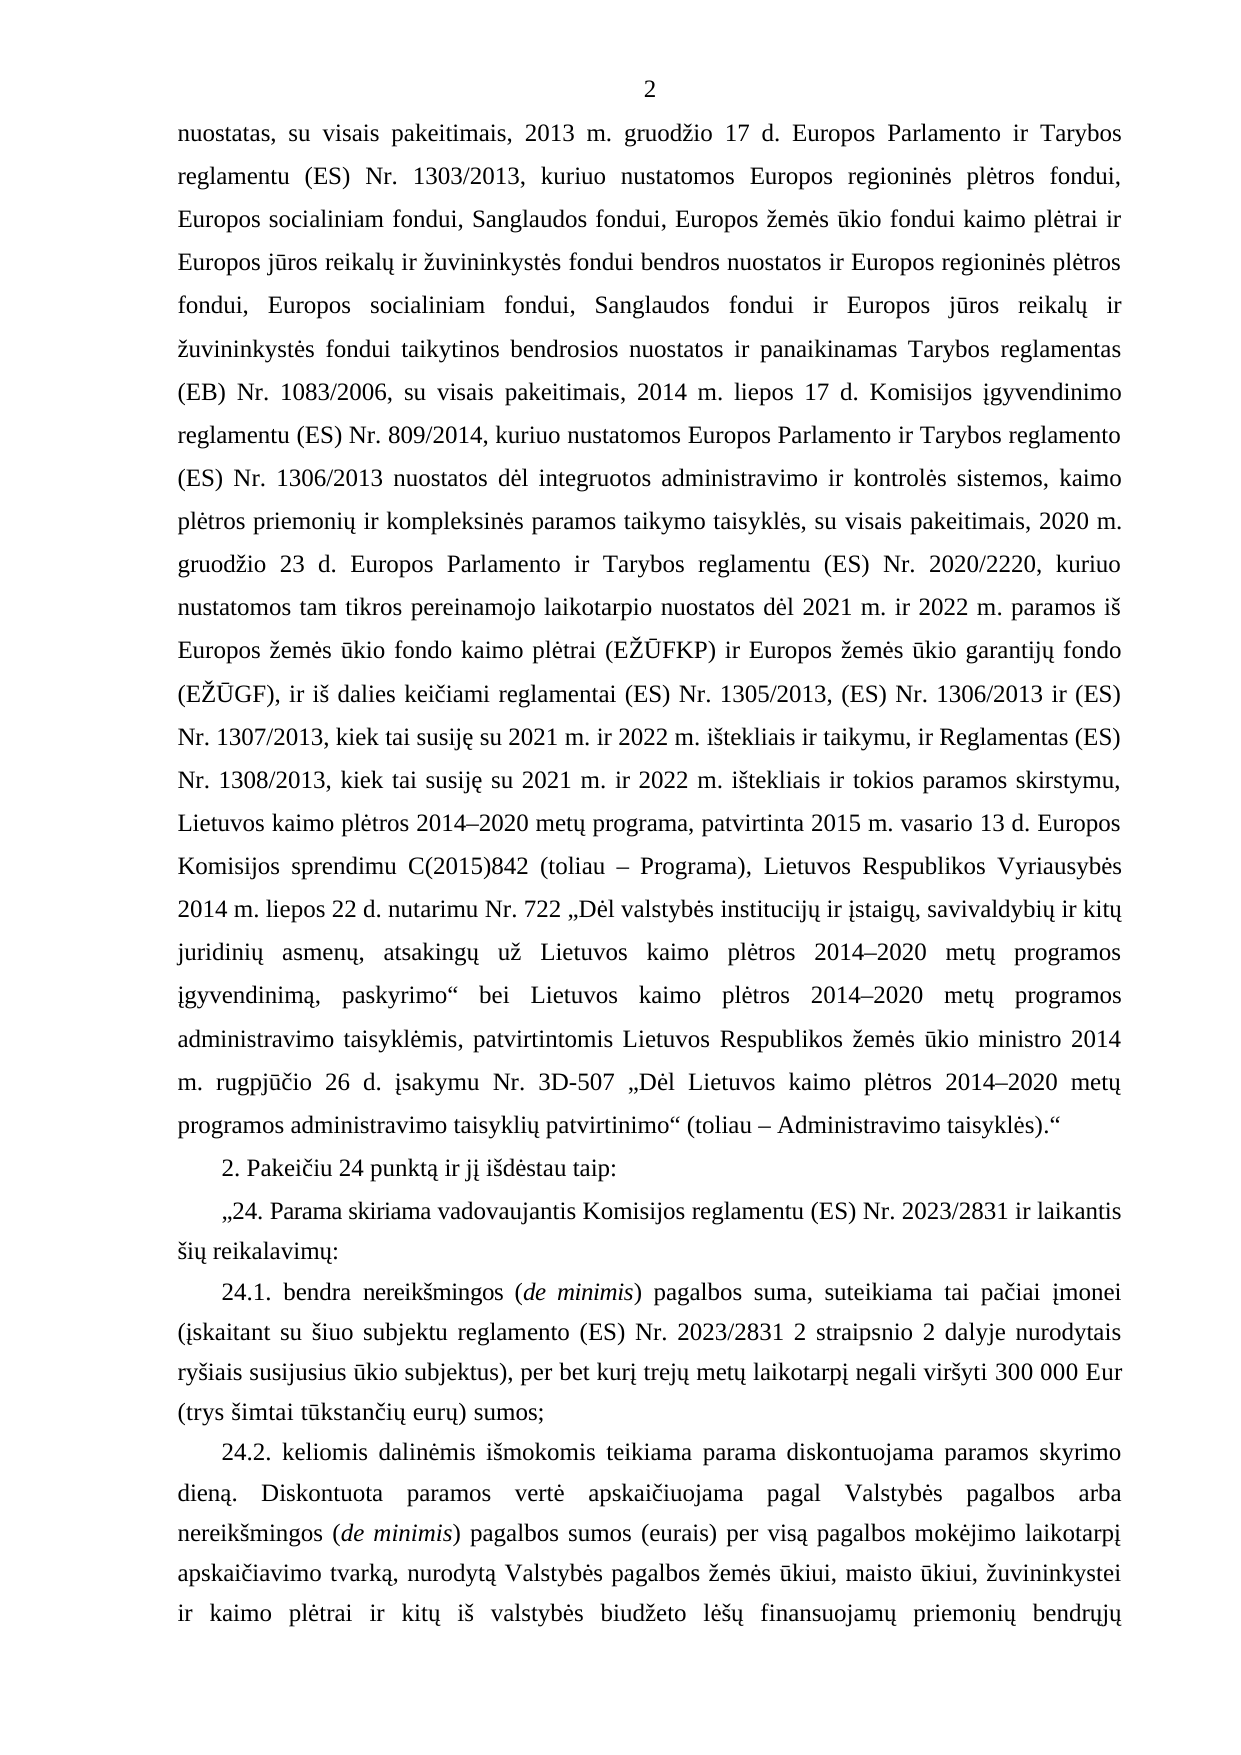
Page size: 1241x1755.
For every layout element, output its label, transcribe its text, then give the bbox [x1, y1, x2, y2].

text 2. Pakeičiu 24 punktą ir jį išdėstau taip: [177, 1153, 1122, 1182]
text 24.2. keliomis dalinėmis išmokomis teikiama parama diskontuojama paramos skyrimo dieną. Diskontuota paramos vertė apskaičiuojama pagal Valstybės pagalbos arba nereikšmingos (de minimis) pagalbos sumos (eurais) per visą pagalbos mokėjimo laikotarpį apskaičiavimo tvarką, nurodytą Valstybės pagalbos žemės ūkiui, maisto ūkiui, žuvininkystei ir kaimo plėtrai ir kitų iš valstybės biudžeto lėšų finansuojamų priemonių bendrųjų [177, 1437, 1122, 1627]
text „24. Parama skiriama vadovaujantis Komisijos reglamentu (ES) Nr. 2023/2831 ir laikantis šių reikalavimų: [177, 1196, 1122, 1265]
text 24.1. bendra nereikšmingos (de minimis) pagalbos suma, suteikiama tai pačiai įmonei (įskaitant su šiuo subjektu reglamento (ES) Nr. 2023/2831 2 straipsnio 2 dalyje nurodytais ryšiais susijusius ūkio subjektus), per bet kurį trejų metų laikotarpį negali viršyti 300 000 Eur (trys šimtai tūkstančių eurų) sumos; [177, 1277, 1122, 1426]
text nuostatas, su visais pakeitimais, 2013 m. gruodžio 17 d. Europos Parlamento ir Tarybos reglamentu (ES) Nr. 1303/2013, kuriuo nustatomos Europos regioninės plėtros fondui, Europos socialiniam fondui, Sanglaudos fondui, Europos žemės ūkio fondui kaimo plėtrai ir Europos jūros reikalų ir žuvininkystės fondui bendros nuostatos ir Europos regioninės plėtros fondui, Europos socialiniam fondui, Sanglaudos fondui ir Europos jūros reikalų ir žuvininkystės fondui taikytinos bendrosios nuostatos ir panaikinamas Tarybos reglamentas (EB) Nr. 1083/2006, su visais pakeitimais, 2014 m. liepos 17 d. Komisijos įgyvendinimo reglamentu (ES) Nr. 809/2014, kuriuo nustatomos Europos Parlamento ir Tarybos reglamento (ES) Nr. 1306/2013 nuostatos dėl integruotos administravimo ir kontrolės sistemos, kaimo plėtros priemonių ir kompleksinės paramos taikymo taisyklės, su visais pakeitimais, 2020 m. gruodžio 23 d. Europos Parlamento ir Tarybos reglamentu (ES) Nr. 2020/2220, kuriuo nustatomos tam tikros pereinamojo laikotarpio nuostatos dėl 2021 m. ir 2022 m. paramos iš Europos žemės ūkio fondo kaimo plėtrai (EŽŪFKP) ir Europos žemės ūkio garantijų fondo (EŽŪGF), ir iš dalies keičiami reglamentai (ES) Nr. 1305/2013, (ES) Nr. 1306/2013 ir (ES) Nr. 1307/2013, kiek tai susiję su 2021 m. ir 2022 m. ištekliais ir taikymu, ir Reglamentas (ES) Nr. 1308/2013, kiek tai susiję su 2021 m. ir 2022 m. ištekliais ir tokios paramos skirstymu, Lietuvos kaimo plėtros 2014–2020 metų programa, patvirtinta 2015 m. vasario 13 d. Europos Komisijos sprendimu C(2015)842 (toliau – Programa), Lietuvos Respublikos Vyriausybės 2014 m. liepos 22 d. nutarimu Nr. 722 „Dėl valstybės institucijų ir įstaigų, savivaldybių ir kitų juridinių asmenų, atsakingų už Lietuvos kaimo plėtros 2014–2020 metų programos įgyvendinimą, paskyrimo“ bei Lietuvos kaimo plėtros 2014–2020 metų programos administravimo taisyklėmis, patvirtintomis Lietuvos Respublikos žemės ūkio ministro 2014 m. rugpjūčio 26 d. įsakymu Nr. 3D-507 „Dėl Lietuvos kaimo plėtros 2014–2020 metų programos administravimo taisyklių patvirtinimo“ (toliau – Administravimo taisyklės).“ [177, 118, 1122, 1139]
